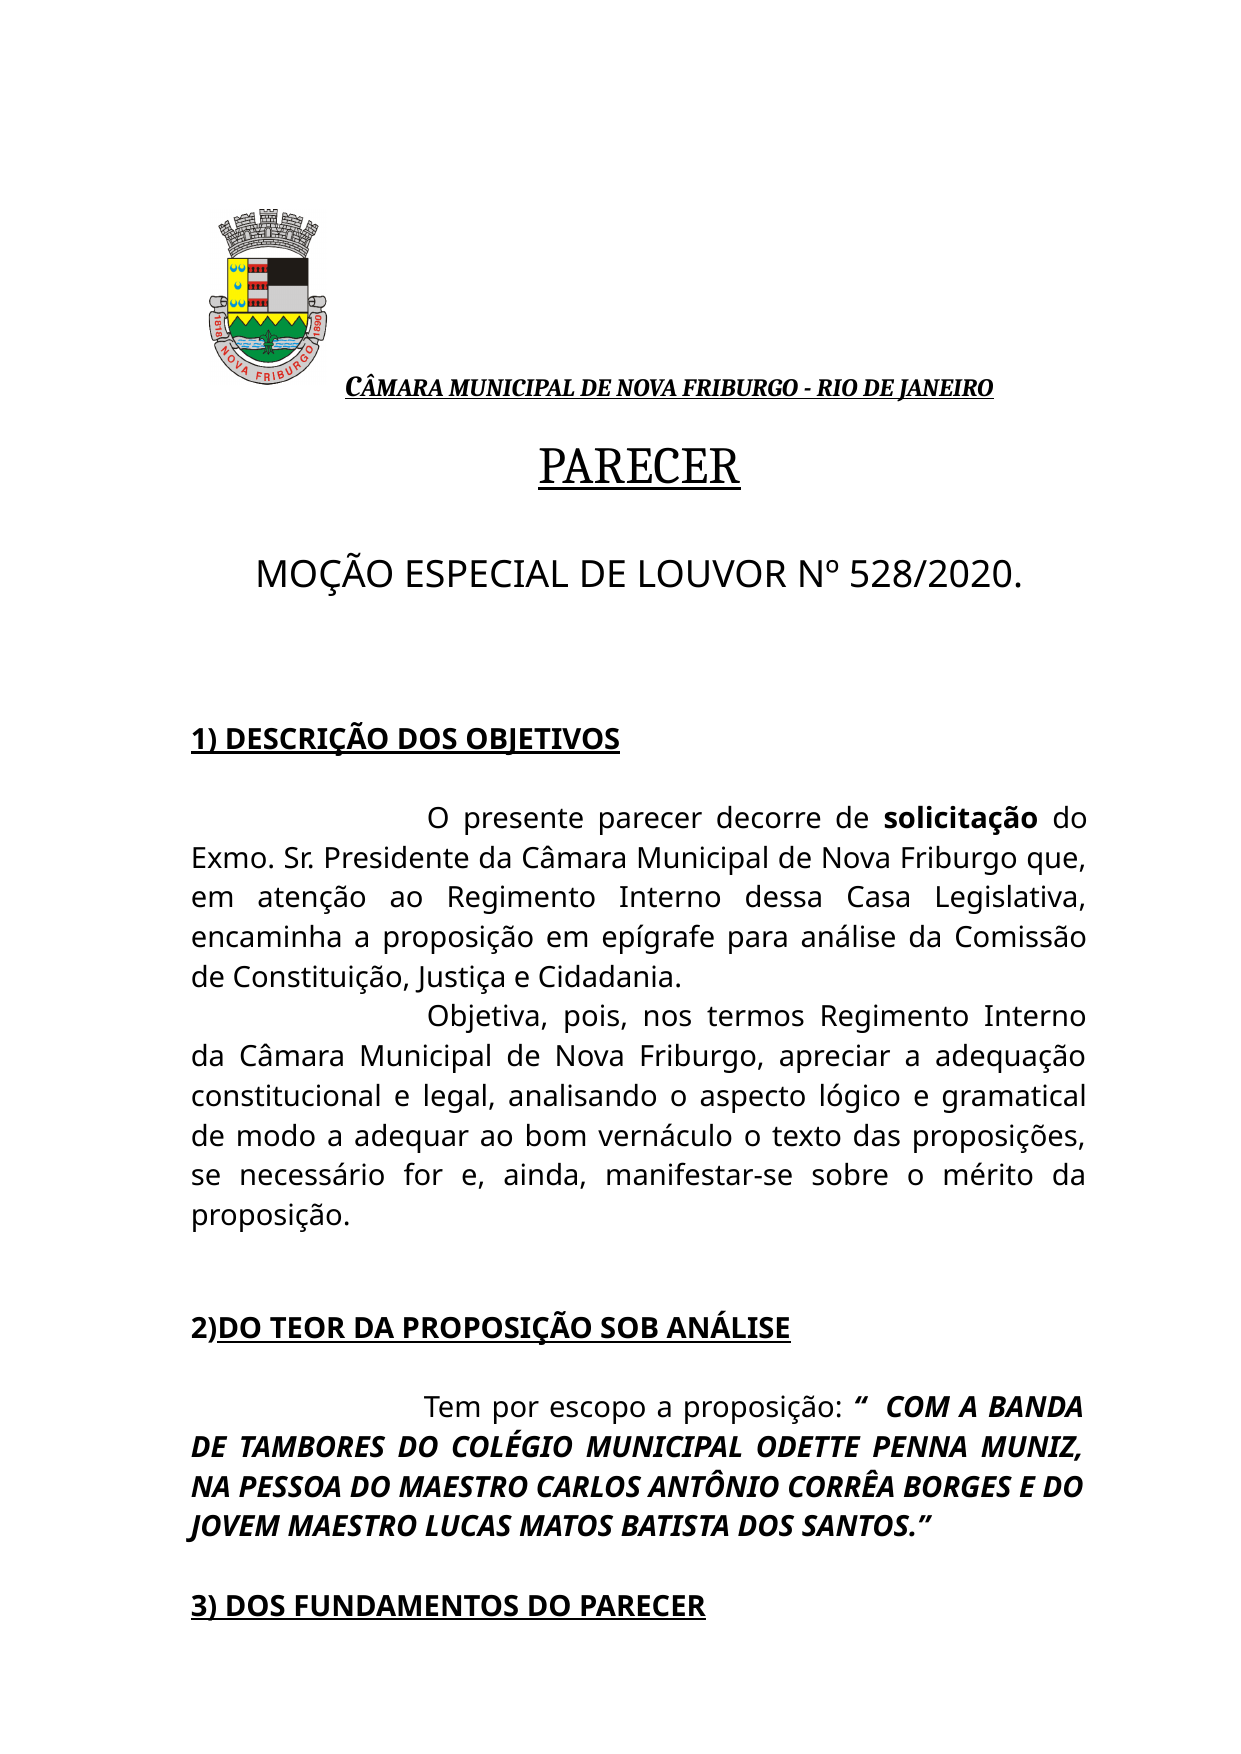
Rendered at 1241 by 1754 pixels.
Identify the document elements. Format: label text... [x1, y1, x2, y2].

text O presente parecer decorre de solicitação do Exmo. Sr. Presidente da Câmara Municipal de Nova Friburgo que, em atenção ao Regimento Interno dessa Casa Legislativa, encaminha a proposição em epígrafe para análise da Comissão de Constituição, Justiça e Cidadania. [191, 797, 1087, 996]
text CÂMARA MUNICIPAL DE NOVA FRIBURGO - RIO DE JANEIRO [191, 198, 1087, 403]
text 3) DOS FUNDAMENTOS DO PARECER [191, 1585, 1087, 1624]
text PARECER [191, 437, 1087, 497]
text MOÇÃO ESPECIAL DE LOUVOR Nº 528/2020. [191, 548, 1087, 599]
list DO TEOR DA PROPOSIÇÃO SOB ANÁLISE [191, 1307, 1087, 1347]
text 1) DESCRIÇÃO DOS OBJETIVOS [191, 718, 1087, 758]
text Objetiva, pois, nos termos Regimento Interno da Câmara Municipal de Nova Friburgo, apreciar a adequação constitucional e legal, analisando o aspecto lógico e gramatical de modo a adequar ao bom vernáculo o texto das proposições, se necessário for e, ainda, manifestar-se sobre o mérito da proposição. [191, 996, 1087, 1234]
text Tem por escopo a proposição: “ COM A BANDA DE TAMBORES DO COLÉGIO MUNICIPAL ODETTE PENNA MUNIZ, NA PESSOA DO MAESTRO CARLOS ANTÔNIO CORRÊA BORGES E DO JOVEM MAESTRO LUCAS MATOS BATISTA DOS SANTOS.” [191, 1386, 1087, 1545]
